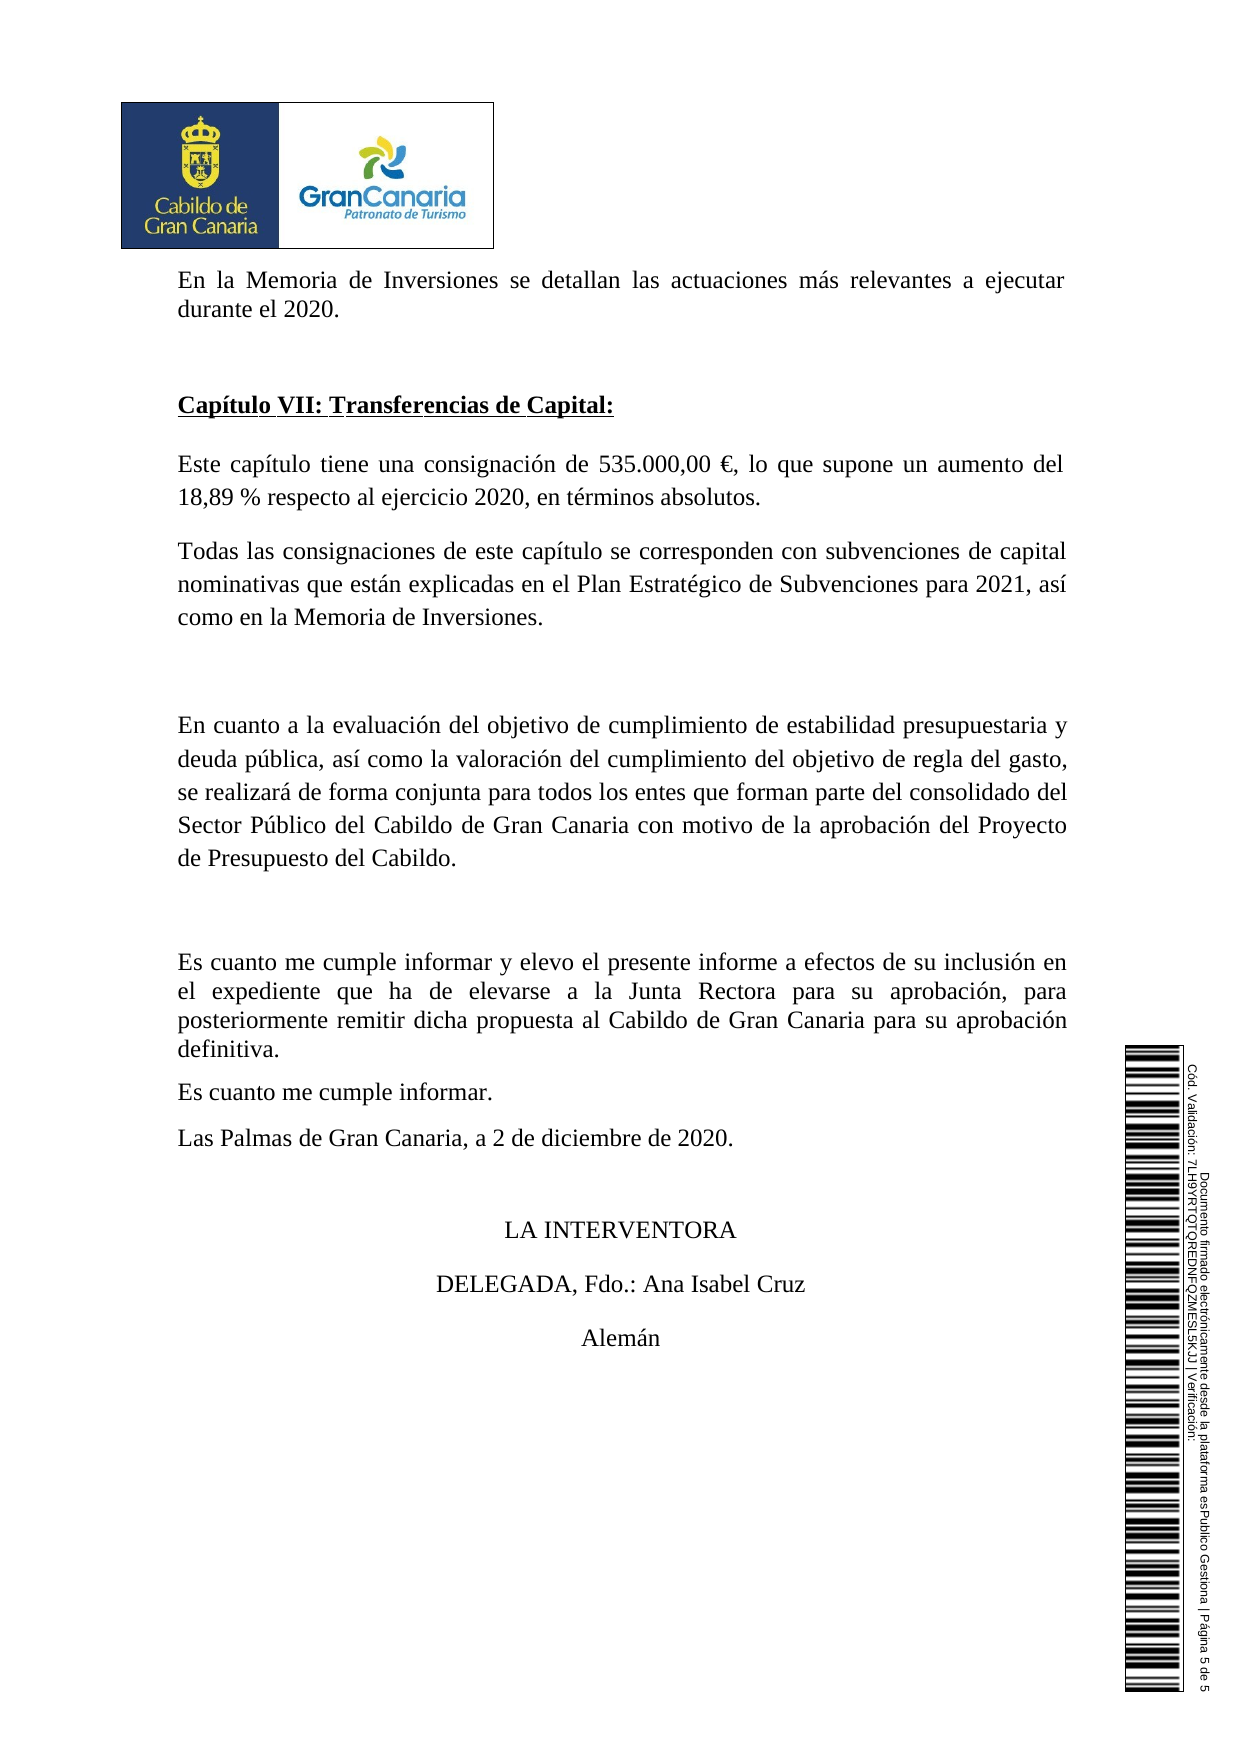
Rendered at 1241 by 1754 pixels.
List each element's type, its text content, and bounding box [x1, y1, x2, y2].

text Capítulo VII: Transferencias de Capital: [177, 391, 1194, 418]
text LA INTERVENTORA DELEGADA, Fdo.: Ana Isabel Cruz Alemán [430, 1215, 811, 1351]
text Todas las consignaciones de este capítulo se corresponden con subvenciones de capital nominativas que están explicadas en el Plan Estratégico de Subvenciones para 2021, así como en la Memoria de Inversiones. [177, 536, 1067, 631]
text En cuanto a la evaluación del objetivo de cumplimiento de estabilidad presupuestaria y deuda pública, así como la valoración del cumplimiento del objetivo de regla del gasto, se realizará de forma conjunta para todos los entes que forman parte del consolidado del Sector Público del Cabildo de Gran Canaria con motivo de la aprobación del Proyecto de Presupuesto del Cabildo. [177, 711, 1068, 871]
text Es cuanto me cumple informar y elevo el presente informe a efectos de su inclusión en el expediente que ha de elevarse a la Junta Rectora para su aprobación, para posteriormente remitir dicha propuesta al Cabildo de Gran Canaria para su aprobación definitiva. [177, 947, 1067, 1062]
text 18,89 % respecto al ejercicio 2020, en términos absolutos. [177, 482, 764, 511]
text Cód. Validación: 7LH9YRTQTQREDNFQZMESL5KJJ | Verificación: https://turismograncanaria.sedelectronica.es/ [1184, 1064, 1200, 1694]
text Documento firmado electrónicamente desde la plataforma esPublico Gestiona | Página 5 de 5 [1200, 1172, 1212, 1694]
text Es cuanto me cumple informar. [177, 1077, 495, 1106]
text Este capítulo tiene una consignación de 535.000,00 €, lo que supone un aumento del [177, 449, 1066, 478]
picture [1126, 1046, 1183, 1691]
text Las Palmas de Gran Canaria, a 2 de diciembre de 2020. [177, 1123, 737, 1152]
picture [122, 103, 493, 248]
text En la Memoria de Inversiones se detallan las actuaciones más relevantes a ejecutar durante el 2020. [177, 266, 1066, 323]
